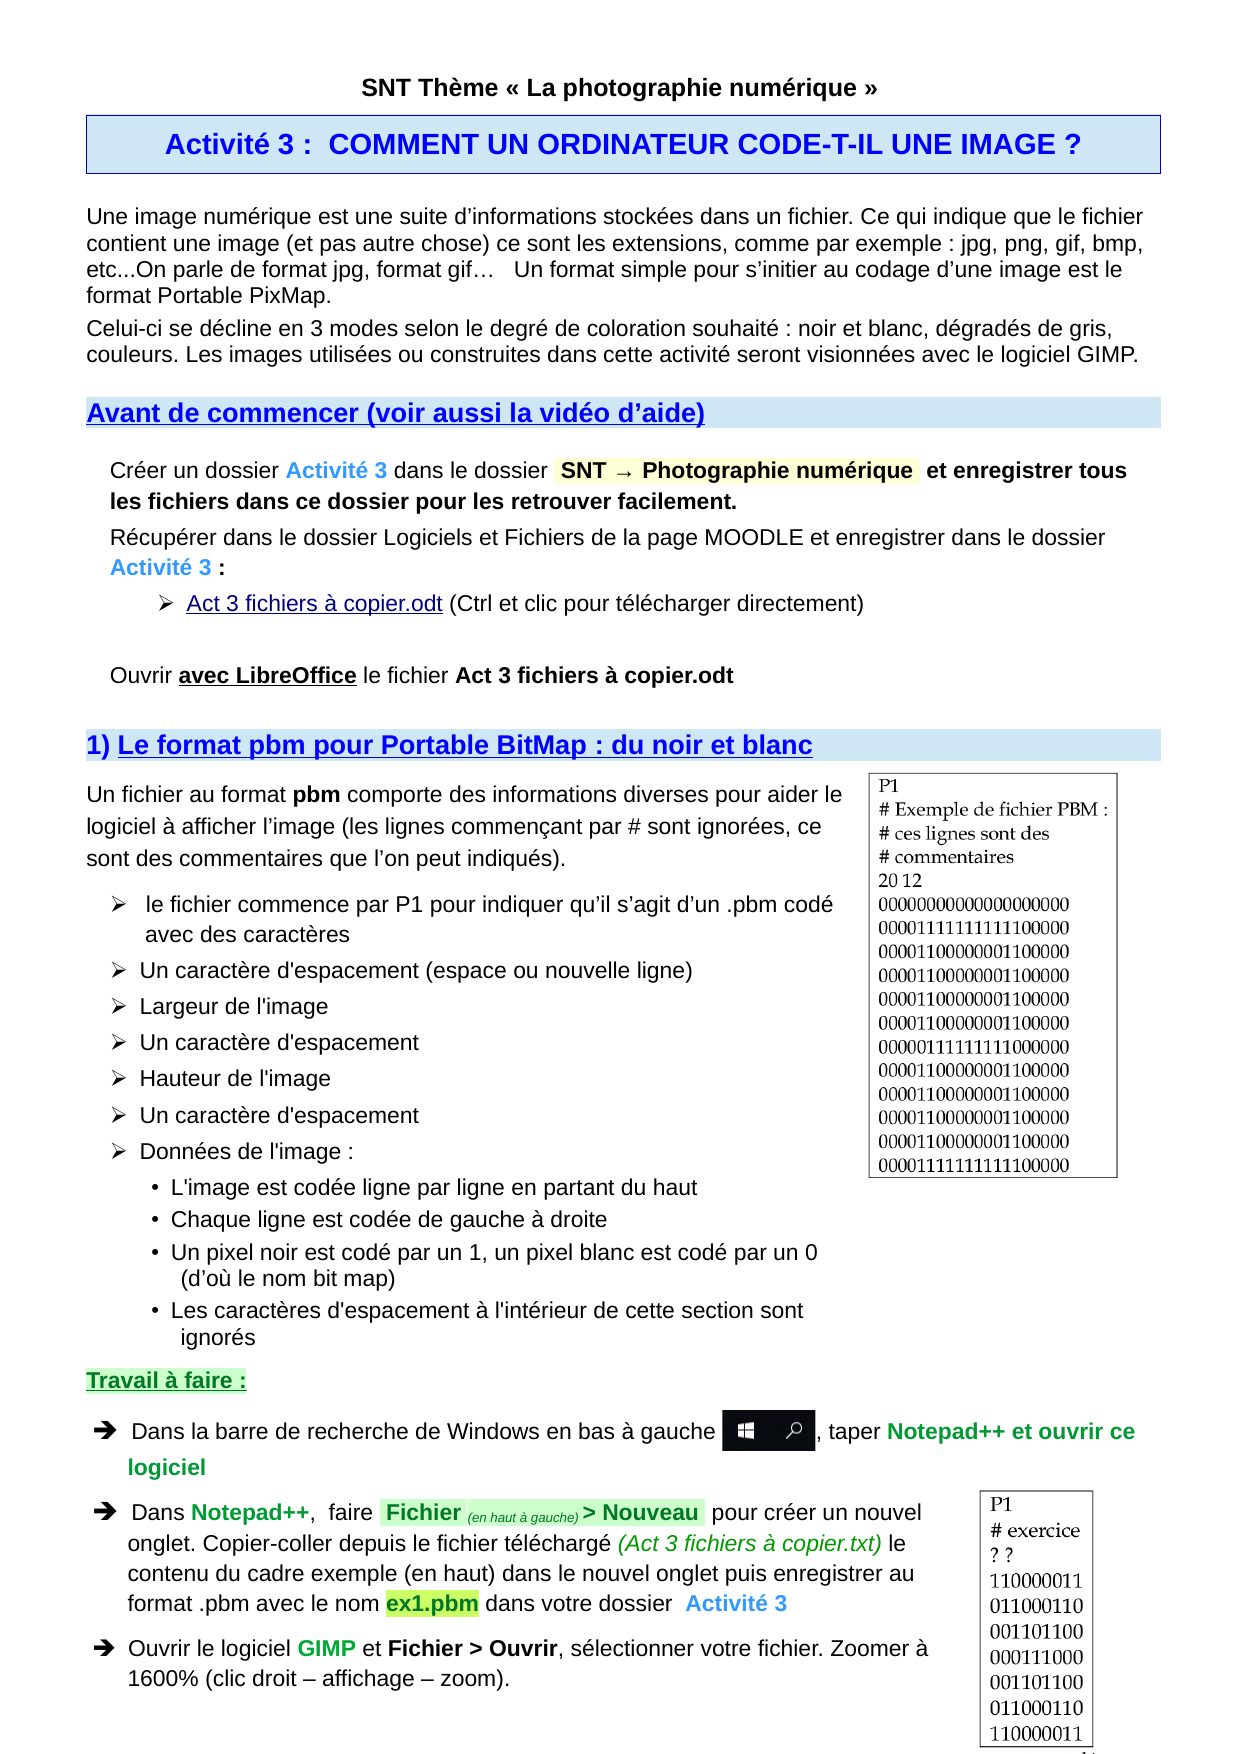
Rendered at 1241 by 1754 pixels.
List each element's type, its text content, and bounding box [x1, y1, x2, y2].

text Avant de commencer (voir aussi la vidéo d’aide) [86, 397, 1161, 428]
text Créer un dossier Activité 3 dans le dossier SNT → Photographie numérique et enregistrer tous les fichiers dans ce dossier pour les retrouver facilement. [109, 457, 1161, 514]
list Dans la barre de recherche de Windows en bas à gauche , taper Notepad++ et ouvrir ce logiciel [92, 1411, 1161, 1481]
list le fichier commence par P1 pour indiquer qu’il s’agit d’un .pbm codé avec des caractères [109, 891, 863, 947]
picture [974, 1484, 1099, 1754]
list [1121, 1065, 1161, 1092]
list Les caractères d'espacement à l'intérieur de cette section sont ignorés [151, 1297, 830, 1350]
text Celui-ci se décline en 3 modes selon le degré de coloration souhaité : noir et blanc, dégradés de gris, couleurs. Les images utilisées ou construites dans cette activité seront visionnées avec le logiciel GIMP. [86, 314, 1161, 367]
list Un caractère d'espacement [109, 1102, 863, 1128]
text Une image numérique est une suite d’informations stockées dans un fichier. Ce qui indique que le fichier contient une image (et pas autre chose) ce sont les extensions, comme par exemple : jpg, png, gif, bmp, etc...On parle de format jpg, format gif… Un format simple pour s’initier au codage d’une image est le format Portable PixMap. [86, 203, 1161, 308]
list [1121, 993, 1161, 1019]
text Un fichier au format pbm comporte des informations diverses pour aider le logiciel à afficher l’image (les lignes commençant par # sont ignorées, ce sont des commentaires que l’on peut indiqués). [86, 781, 863, 871]
text SNT Thème « La photographie numérique » [86, 69, 1161, 103]
list Un caractère d'espacement [109, 1029, 863, 1056]
text Ouvrir avec LibreOffice le fichier Act 3 fichiers à copier.odt [109, 662, 1161, 689]
list [1099, 1499, 1161, 1617]
text Activité 3 : COMMENT UN ORDINATEUR CODE-T-IL UNE IMAGE ? [87, 116, 1160, 173]
text Récupérer dans le dossier Logiciels et Fichiers de la page MOODLE et enregistrer dans le dossier Activité 3 : [109, 524, 1161, 580]
list Dans Notepad++, faire Fichier (en haut à gauche) > Nouveau pour créer un nouvel onglet. Copier-coller depuis le fichier téléchargé (Act 3 fichiers à copier.txt) le contenu du cadre exemple (en haut) dans le nouvel onglet puis enregistrer au format .pbm avec le nom ex1.pbm dans votre dossier Activité 3 [92, 1499, 974, 1617]
list [1121, 1138, 1161, 1164]
list Données de l'image : [109, 1138, 863, 1164]
list [1099, 1635, 1161, 1692]
text 1) Le format pbm pour Portable BitMap : du noir et blanc [86, 729, 1161, 761]
list Hauteur de l'image [109, 1065, 863, 1092]
list Ouvrir le logiciel GIMP et Fichier > Ouvrir, sélectionner votre fichier. Zoomer à 1600% (clic droit – affichage – zoom). [92, 1635, 974, 1692]
list Act 3 fichiers à copier.odt (Ctrl et clic pour télécharger directement) [157, 590, 1161, 616]
list Chaque ligne est codée de gauche à droite [151, 1206, 830, 1232]
list L'image est codée ligne par ligne en partant du haut [151, 1174, 830, 1200]
picture [722, 1410, 816, 1451]
picture [863, 769, 1121, 1185]
list Un pixel noir est codé par un 1, un pixel blanc est codé par un 0 (d’où le nom bit map) [151, 1238, 830, 1291]
list Largeur de l'image [109, 993, 863, 1019]
list Un caractère d'espacement (espace ou nouvelle ligne) [109, 957, 863, 983]
list [1121, 1029, 1161, 1056]
list [1121, 957, 1161, 983]
text Travail à faire : [86, 1367, 1161, 1394]
list [1121, 1102, 1161, 1128]
list [1121, 891, 1161, 947]
